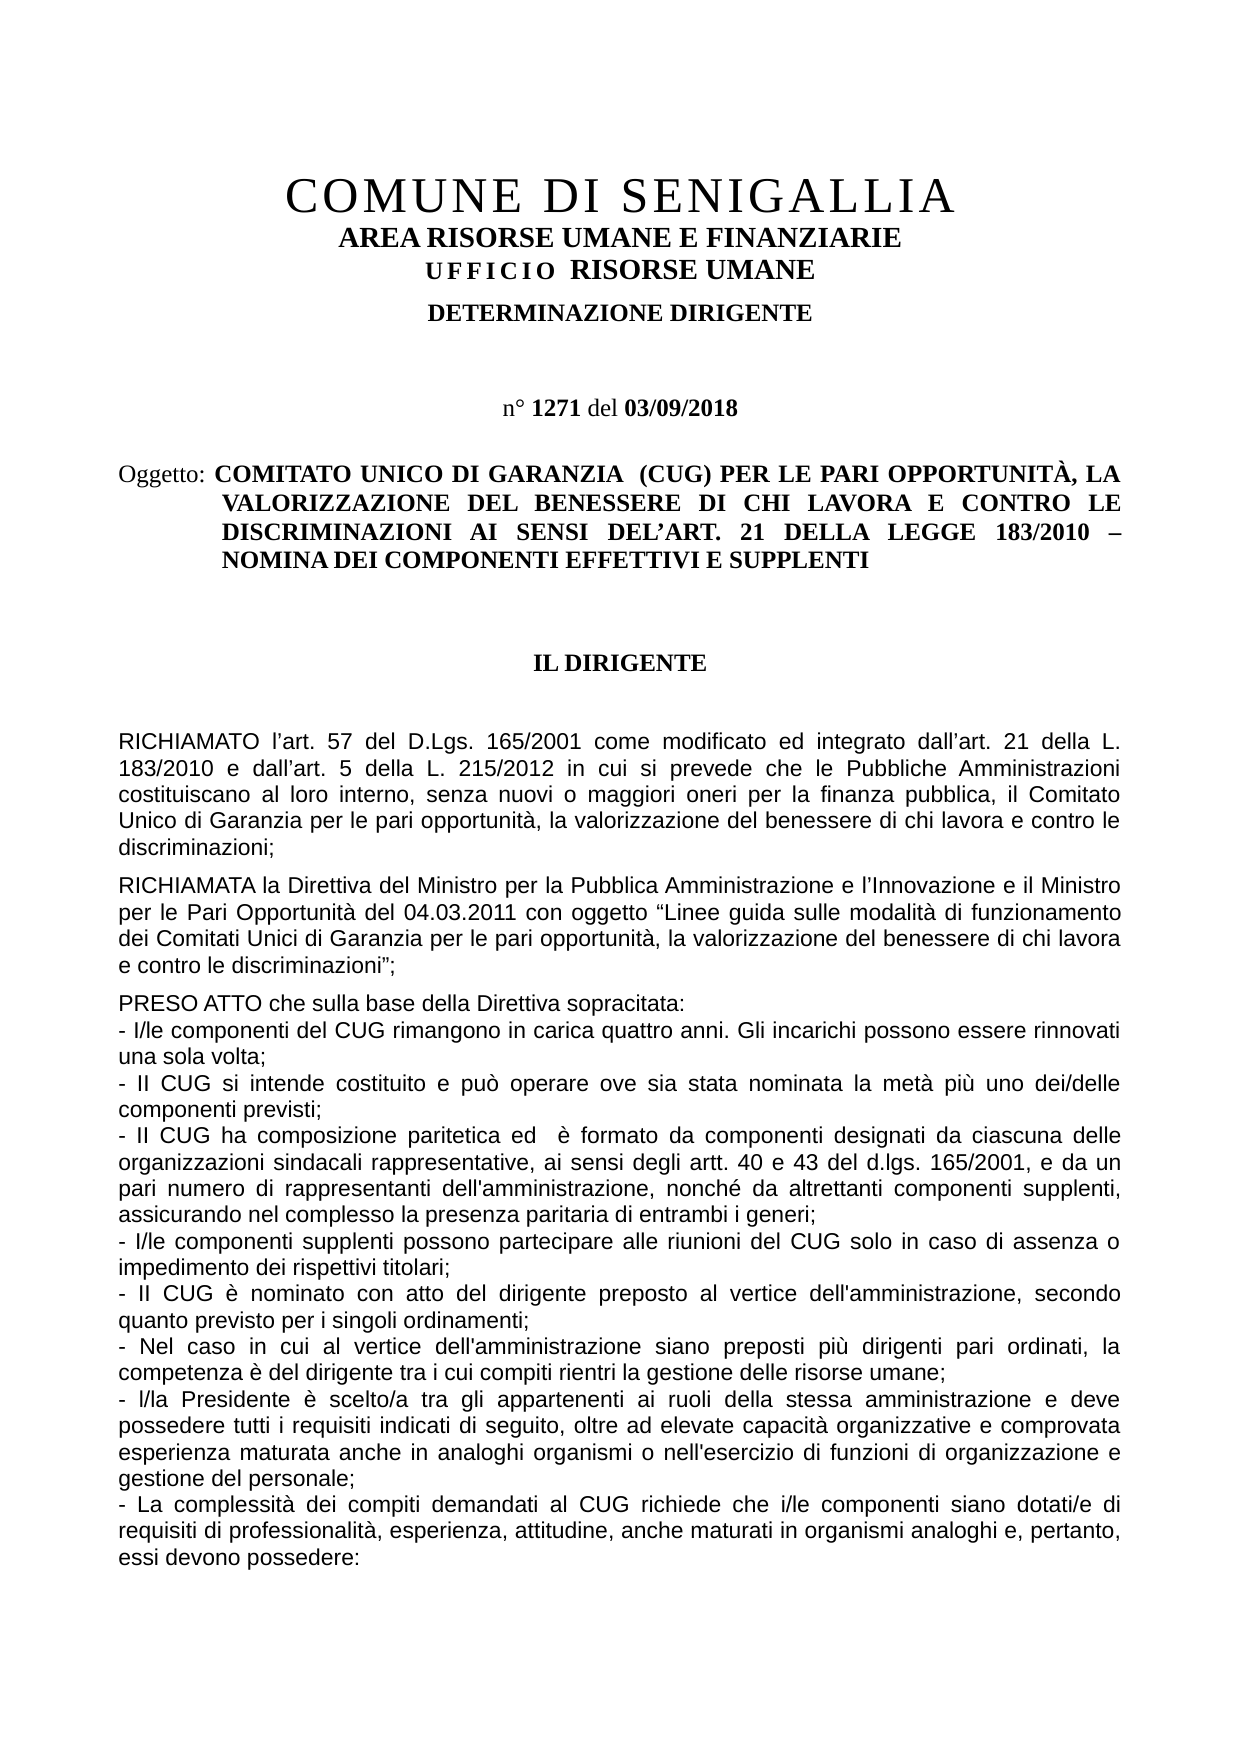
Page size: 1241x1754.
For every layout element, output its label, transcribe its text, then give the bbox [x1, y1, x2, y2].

text Oggetto: COMITATO UNICO DI GARANZIA (CUG) PER LE PARI OPPORTUNITÀ, LA VALORIZZAZIONE DEL BENESSERE DI CHI LAVORA E CONTRO LE DISCRIMINAZIONI AI SENSI DEL’ART. 21 DELLA LEGGE 183/2010 – NOMINA DEI COMPONENTI EFFETTIVI E SUPPLENTI [118, 459, 1122, 574]
text PRESO ATTO che sulla base della Direttiva sopracitata: [118, 990, 1122, 1017]
text - I/le componenti supplenti possono partecipare alle riunioni del CUG solo in caso di assenza o impedimento dei rispettivi titolari; [118, 1228, 1122, 1280]
text - I/le componenti del CUG rimangono in carica quattro anni. Gli incarichi possono essere rinnovati una sola volta; [118, 1017, 1122, 1069]
text - l/la Presidente è scelto/a tra gli appartenenti ai ruoli della stessa amministrazione e deve possedere tutti i requisiti indicati di seguito, oltre ad elevate capacità organizzative e comprovata esperienza maturata anche in analoghi organismi o nell'esercizio di funzioni di organizzazione e gestione del personale; [118, 1386, 1122, 1491]
text UFFICIO RISORSE UMANE [118, 254, 1122, 285]
subtitle IL DIRIGENTE [118, 652, 1122, 677]
text - La complessità dei compiti demandati al CUG richiede che i/le componenti siano dotati/e di requisiti di professionalità, esperienza, attitudine, anche maturati in organismi analoghi e, pertanto, essi devono possedere: [118, 1491, 1122, 1570]
text n° 1271 del 03/09/2018 [118, 393, 1122, 422]
text - II CUG è nominato con atto del dirigente preposto al vertice dell'amministrazione, secondo quanto previsto per i singoli ordinamenti; [118, 1280, 1122, 1333]
text - II CUG ha composizione paritetica ed è formato da componenti designati da ciascuna delle organizzazioni sindacali rappresentative, ai sensi degli artt. 40 e 43 del d.lgs. 165/2001, e da un pari numero di rappresentanti dell'amministrazione, nonché da altrettanti componenti supplenti, assicurando nel complesso la presenza paritaria di entrambi i generi; [118, 1122, 1122, 1228]
text - Nel caso in cui al vertice dell'amministrazione siano preposti più dirigenti pari ordinati, la competenza è del dirigente tra i cui compiti rientri la gestione delle risorse umane; [118, 1333, 1122, 1386]
text RICHIAMATO l’art. 57 del D.Lgs. 165/2001 come modificato ed integrato dall’art. 21 della L. 183/2010 e dall’art. 5 della L. 215/2012 in cui si prevede che le Pubbliche Amministrazioni costituiscano al loro interno, senza nuovi o maggiori oneri per la finanza pubblica, il Comitato Unico di Garanzia per le pari opportunità, la valorizzazione del benessere di chi lavora e contro le discriminazioni; [118, 728, 1122, 860]
text RICHIAMATA la Direttiva del Ministro per la Pubblica Amministrazione e l’Innovazione e il Ministro per le Pari Opportunità del 04.03.2011 con oggetto “Linee guida sulle modalità di funzionamento dei Comitati Unici di Garanzia per le pari opportunità, la valorizzazione del benessere di chi lavora e contro le discriminazioni”; [118, 872, 1122, 978]
title COMUNE DI SENIGALLIA [118, 165, 1122, 223]
text - II CUG si intende costituito e può operare ove sia stata nominata la metà più uno dei/delle componenti previsti; [118, 1069, 1122, 1122]
text AREA RISORSE UMANE E FINANZIARIE [118, 223, 1122, 254]
text DETERMINAZIONE DIRIGENTE [118, 298, 1122, 327]
